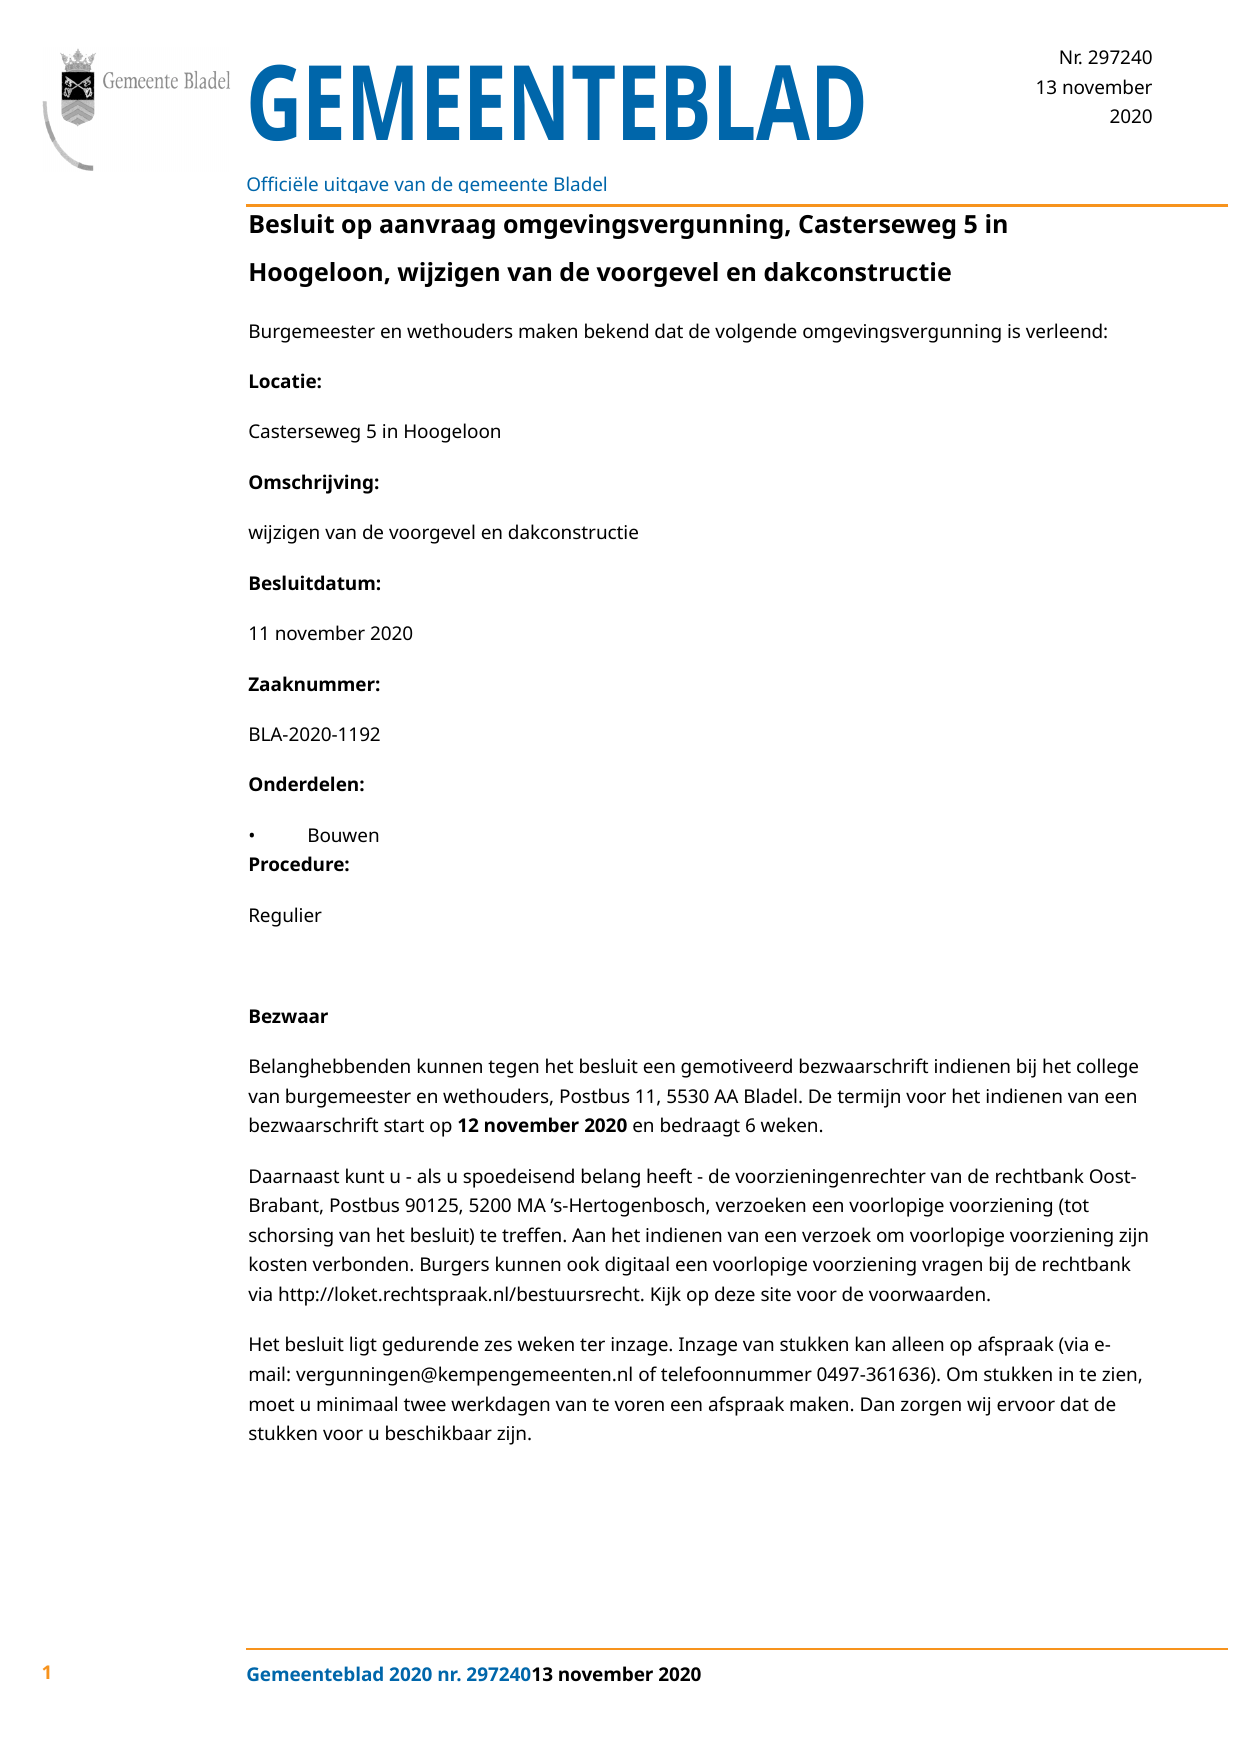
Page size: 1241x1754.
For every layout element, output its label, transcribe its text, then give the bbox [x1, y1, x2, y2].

list Bouwen [248, 822, 1152, 848]
text Burgemeester en wethouders maken bekend dat de volgende omgevingsvergunning is verleend: [248, 318, 1152, 344]
text Omschrijving: [248, 469, 1152, 495]
text Daarnaast kunt u - als u spoedeisend belang heeft - de voorzieningenrechter van de rechtbank Oost-Brabant, Postbus 90125, 5200 MA ’s-Hertogenbosch, verzoeken een voorlopige voorziening (tot schorsing van het besluit) te treffen. Aan het indienen van een verzoek om voorlopige voorziening zijn kosten verbonden. Burgers kunnen ook digitaal een voorlopige voorziening vragen bij de rechtbank via http://loket.rechtspraak.nl/bestuursrecht. Kijk op deze site voor de voorwaarden. [248, 1163, 1152, 1307]
text Belanghebbenden kunnen tegen het besluit een gemotiveerd bezwaarschrift indienen bij het college van burgemeester en wethouders, Postbus 11, 5530 AA Bladel. De termijn voor het indienen van een bezwaarschrift start op 12 november 2020 en bedraagt 6 weken. [248, 1053, 1152, 1138]
text Zaaknummer: [248, 671, 1152, 697]
text Het besluit ligt gedurende zes weken ter inzage. Inzage van stukken kan alleen op afspraak (via e-mail: vergunningen@kempengemeenten.nl of telefoonnummer 0497-361636). Om stukken in te zien, moet u minimaal twee werkdagen van te voren een afspraak maken. Dan zorgen wij ervoor dat de stukken voor u beschikbaar zijn. [248, 1332, 1152, 1446]
text 11 november 2020 [248, 620, 1152, 646]
text Besluitdatum: [248, 570, 1152, 596]
text Regulier [248, 902, 1152, 928]
text Procedure: [248, 852, 1152, 877]
text Bezwaar [248, 1003, 1152, 1029]
text BLA-2020-1192 [248, 721, 1152, 747]
text wijzigen van de voorgevel en dakconstructie [248, 519, 1152, 545]
text Casterseweg 5 in Hoogeloon [248, 419, 1152, 444]
text Locatie: [248, 368, 1152, 394]
text Onderdelen: [248, 772, 1152, 797]
picture [41, 47, 231, 172]
text Besluit op aanvraag omgevingsvergunning, Casterseweg 5 in Hoogeloon, wijzigen van de voorgevel en dakconstructie [248, 207, 1152, 288]
